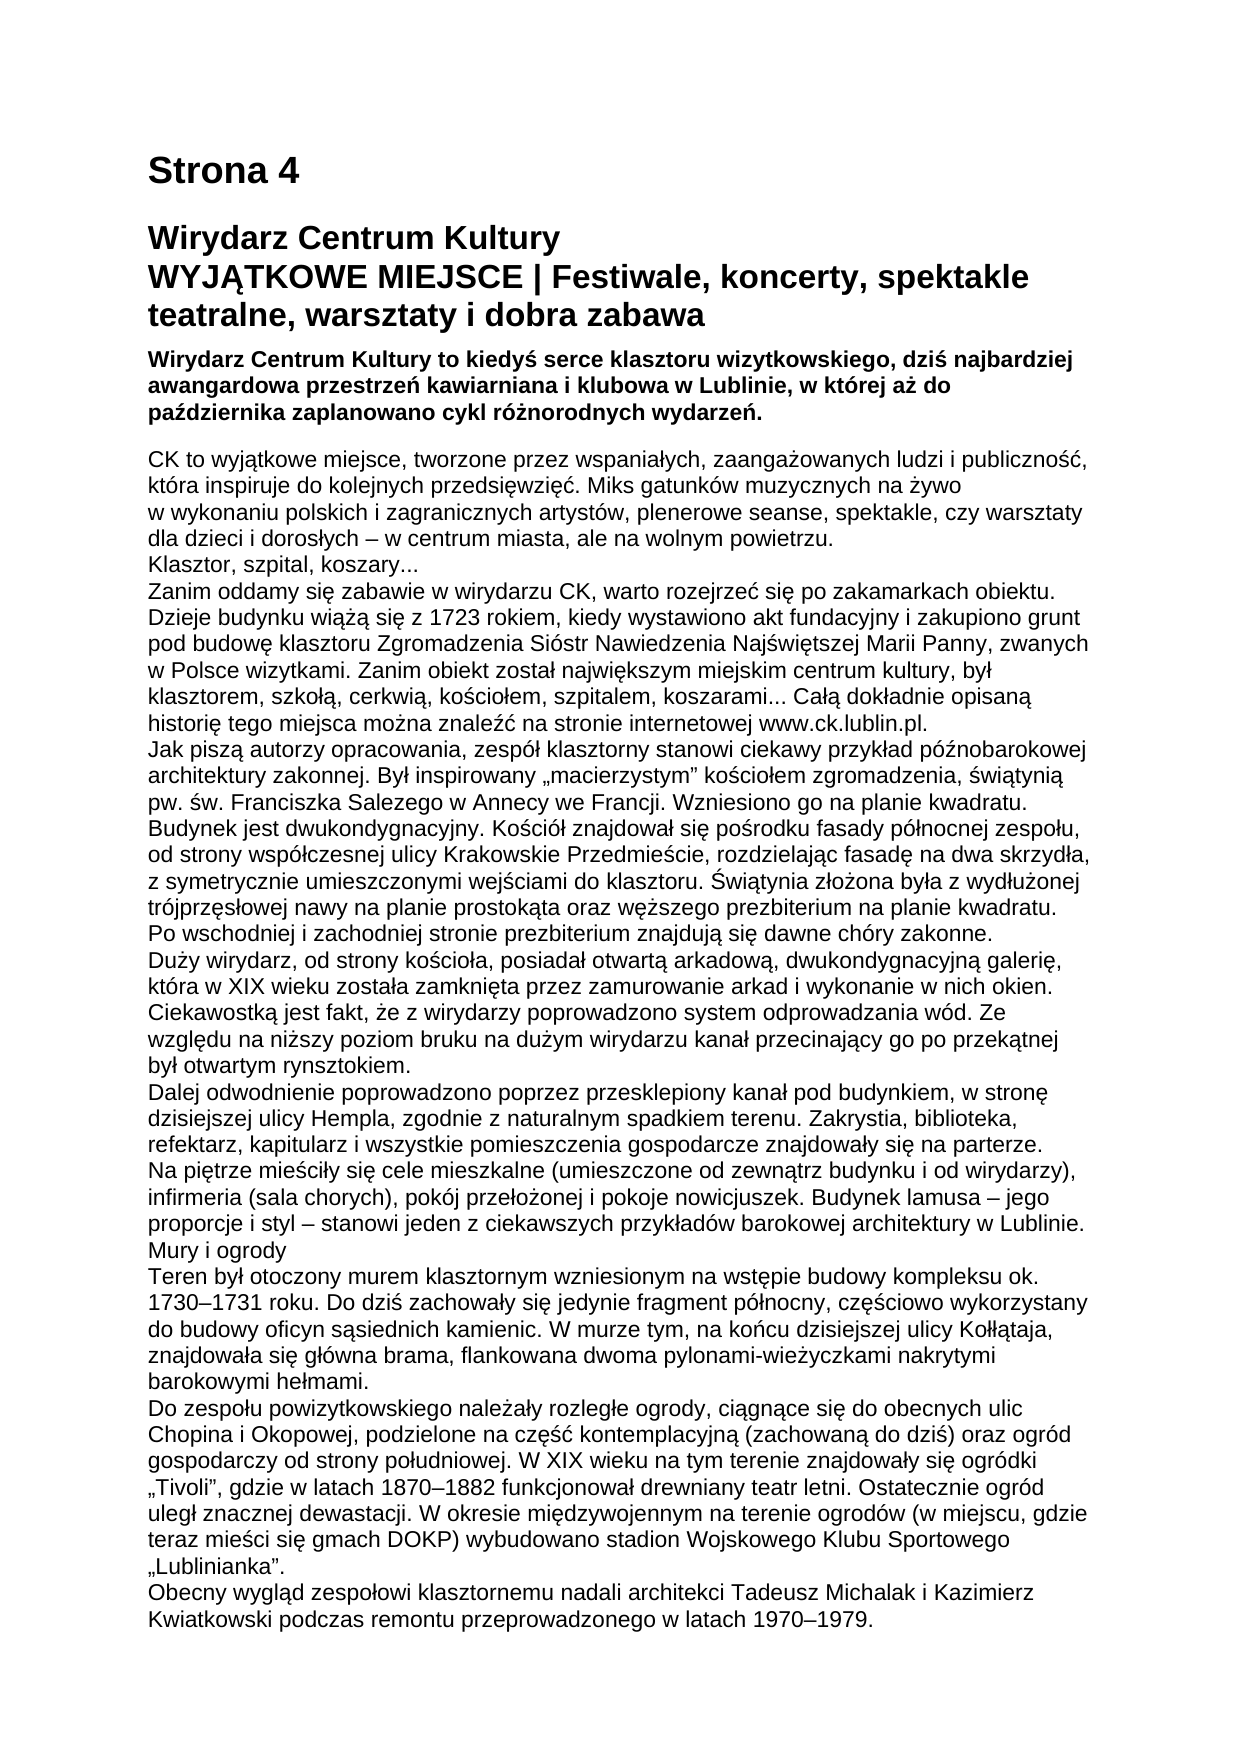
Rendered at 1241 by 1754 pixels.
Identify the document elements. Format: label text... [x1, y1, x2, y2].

subtitle Strona 4 [148, 148, 1093, 191]
text Zanim oddamy się zabawie w wirydarzu CK, warto rozejrzeć się po zakamarkach obiektu. Dzieje budynku wiążą się z 1723 rokiem, kiedy wystawiono akt fundacyjny i zakupiono grunt pod budowę klasztoru Zgromadzenia Sióstr Nawiedzenia Najświętszej Marii Panny, zwanych w Polsce wizytkami. Zanim obiekt został największym miejskim centrum kultury, był klasztorem, szkołą, cerkwią, kościołem, szpitalem, koszarami... Całą dokładnie opisaną historię tego miejsca można znaleźć na stronie internetowej www.ck.lublin.pl. [148, 578, 1093, 736]
text Teren był otoczony murem klasztornym wzniesionym na wstępie budowy kompleksu ok. 1730–1731 roku. Do dziś zachowały się jedynie fragment północny, częściowo wykorzystany do budowy oficyn sąsiednich kamienic. W murze tym, na końcu dzisiejszej ulicy Kołłątaja, znajdowała się główna brama, flankowana dwoma pylonami-wieżyczkami nakrytymi barokowymi hełmami. [148, 1263, 1093, 1395]
subtitle Wirydarz Centrum Kultury [148, 218, 1093, 257]
text CK to wyjątkowe miejsce, tworzone przez wspaniałych, zaangażowanych ludzi i publiczność, która inspiruje do kolejnych przedsięwzięć. Miks gatunków muzycznych na żywo w wykonaniu polskich i zagranicznych artystów, plenerowe seanse, spektakle, czy warsztaty dla dzieci i dorosłych – w centrum miasta, ale na wolnym powietrzu. [148, 446, 1093, 551]
text Wirydarz Centrum Kultury to kiedyś serce klasztoru wizytkowskiego, dziś najbardziej awangardowa przestrzeń kawiarniana i klubowa w Lublinie, w której aż do października zaplanowano cykl różnorodnych wydarzeń. [148, 346, 1093, 425]
text Dalej odwodnienie poprowadzono poprzez przesklepiony kanał pod budynkiem, w stronę dzisiejszej ulicy Hempla, zgodnie z naturalnym spadkiem terenu. Zakrystia, biblioteka, refektarz, kapitularz i wszystkie pomieszczenia gospodarcze znajdowały się na parterze. Na piętrze mieściły się cele mieszkalne (umieszczone od zewnątrz budynku i od wirydarzy), infirmeria (sala chorych), pokój przełożonej i pokoje nowicjuszek. Budynek lamusa – jego proporcje i styl – stanowi jeden z ciekawszych przykładów barokowej architektury w Lublinie. [148, 1078, 1093, 1237]
text Jak piszą autorzy opracowania, zespół klasztorny stanowi ciekawy przykład późnobarokowej architektury zakonnej. Był inspirowany „macierzystym” kościołem zgromadzenia, świątynią pw. św. Franciszka Salezego w Annecy we Francji. Wzniesiono go na planie kwadratu. Budynek jest dwukondygnacyjny. Kościół znajdował się pośrodku fasady północnej zespołu, od strony współczesnej ulicy Krakowskie Przedmieście, rozdzielając fasadę na dwa skrzydła, z symetrycznie umieszczonymi wejściami do klasztoru. Świątynia złożona była z wydłużonej trójprzęsłowej nawy na planie prostokąta oraz węższego prezbiterium na planie kwadratu. Po wschodniej i zachodniej stronie prezbiterium znajdują się dawne chóry zakonne. [148, 736, 1093, 947]
text Obecny wygląd zespołowi klasztornemu nadali architekci Tadeusz Michalak i Kazimierz Kwiatkowski podczas remontu przeprowadzonego w latach 1970–1979. [148, 1579, 1093, 1632]
text Duży wirydarz, od strony kościoła, posiadał otwartą arkadową, dwukondygnacyjną galerię, która w XIX wieku została zamknięta przez zamurowanie arkad i wykonanie w nich okien. Ciekawostką jest fakt, że z wirydarzy poprowadzono system odprowadzania wód. Ze względu na niższy poziom bruku na dużym wirydarzu kanał przecinający go po przekątnej był otwartym rynsztokiem. [148, 947, 1093, 1078]
text Klasztor, szpital, koszary... [148, 551, 1093, 578]
subtitle WYJĄTKOWE MIEJSCE | Festiwale, koncerty, spektakle teatralne, warsztaty i dobra zabawa [148, 257, 1093, 334]
text Do zespołu powizytkowskiego należały rozległe ogrody, ciągnące się do obecnych ulic Chopina i Okopowej, podzielone na część kontemplacyjną (zachowaną do dziś) oraz ogród gospodarczy od strony południowej. W XIX wieku na tym terenie znajdowały się ogródki „Tivoli”, gdzie w latach 1870–1882 funkcjonował drewniany teatr letni. Ostatecznie ogród uległ znacznej dewastacji. W okresie międzywojennym na terenie ogrodów (w miejscu, gdzie teraz mieści się gmach DOKP) wybudowano stadion Wojskowego Klubu Sportowego „Lublinianka”. [148, 1395, 1093, 1579]
text Mury i ogrody [148, 1237, 1093, 1263]
